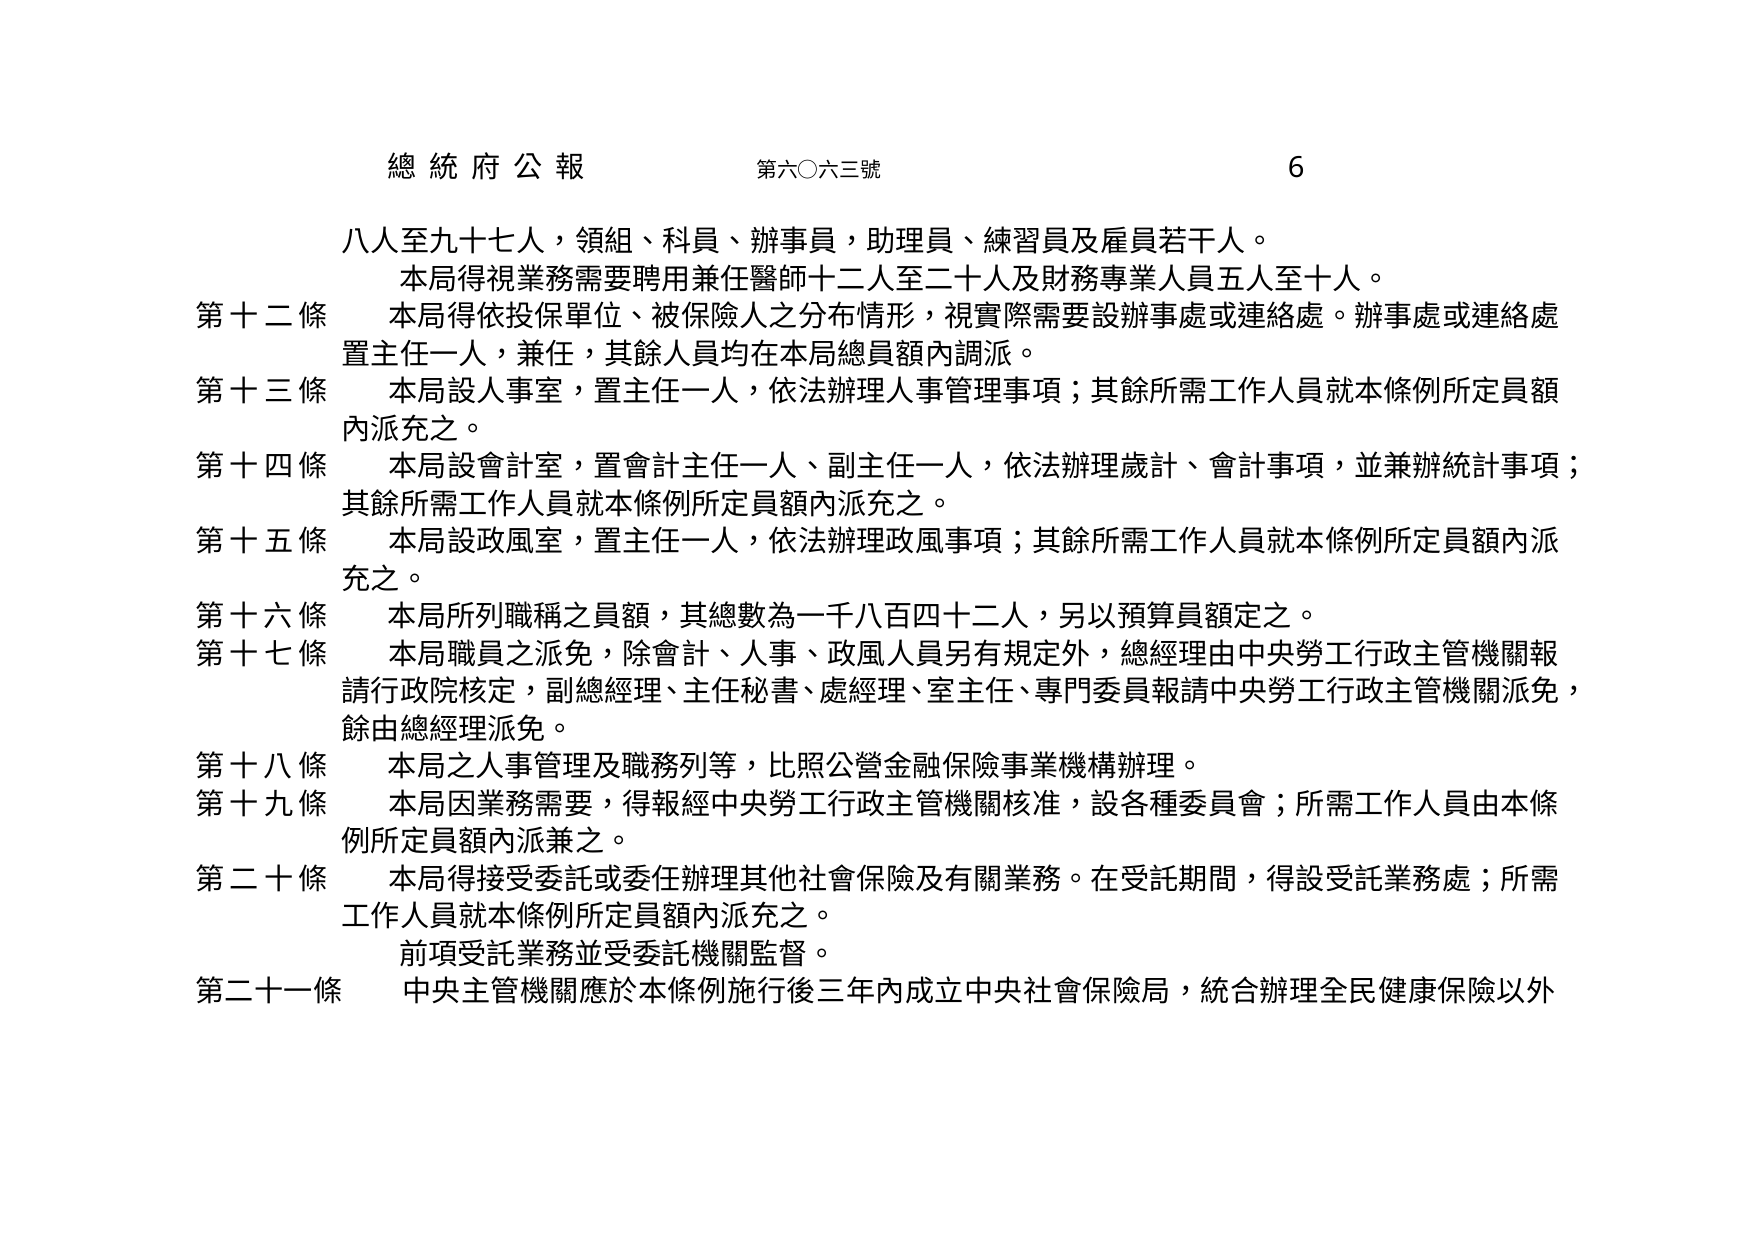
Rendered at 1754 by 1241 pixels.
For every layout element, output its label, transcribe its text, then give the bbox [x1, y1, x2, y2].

text 第二十一條 中央主管機關應於本條例施行後三年內成立中央社會保險局，統合辦理全民健康保險以外 [195, 972, 1559, 1009]
text 第十五條 本局設政風室，置主任一人，依法辦理政風事項；其餘所需工作人員就本條例所定員額內派充之。 [195, 522, 1559, 597]
text 第十八條 本局之人事管理及職務列等，比照公營金融保險事業機構辦理。 [195, 747, 1559, 784]
text 第十二條 本局得依投保單位、被保險人之分布情形，視實際需要設辦事處或連絡處。辦事處或連絡處置主任一人，兼任，其餘人員均在本局總員額內調派。 [195, 297, 1559, 372]
text 第十三條 本局設人事室，置主任一人，依法辦理人事管理事項；其餘所需工作人員就本條例所定員額內派充之。 [195, 372, 1559, 447]
text 第十四條 本局設會計室，置會計主任一人、副主任一人，依法辦理歲計、會計事項，並兼辦統計事項；其餘所需工作人員就本條例所定員額內派充之。 [195, 447, 1559, 522]
text 第十九條 本局因業務需要，得報經中央勞工行政主管機關核准，設各種委員會；所需工作人員由本條例所定員額內派兼之。 [195, 784, 1559, 859]
text 第十七條 本局職員之派免，除會計、人事、政風人員另有規定外，總經理由中央勞工行政主管機關報請行政院核定，副總經理、主任秘書、處經理、室主任、專門委員報請中央勞工行政主管機關派免，餘由總經理派免。 [195, 634, 1559, 747]
text 第十六條 本局所列職稱之員額，其總數為一千八百四十二人，另以預算員額定之。 [195, 597, 1559, 634]
text 本局得視業務需要聘用兼任醫師十二人至二十人及財務專業人員五人至十人。 [341, 259, 1559, 297]
text 前項受託業務並受委託機關監督。 [341, 934, 1559, 972]
text 第二十條 本局得接受委託或委任辦理其他社會保險及有關業務。在受託期間，得設受託業務處；所需工作人員就本條例所定員額內派充之。 [195, 859, 1559, 934]
text 八人至九十七人，領組、科員、辦事員，助理員、練習員及雇員若干人。 [195, 222, 1559, 259]
